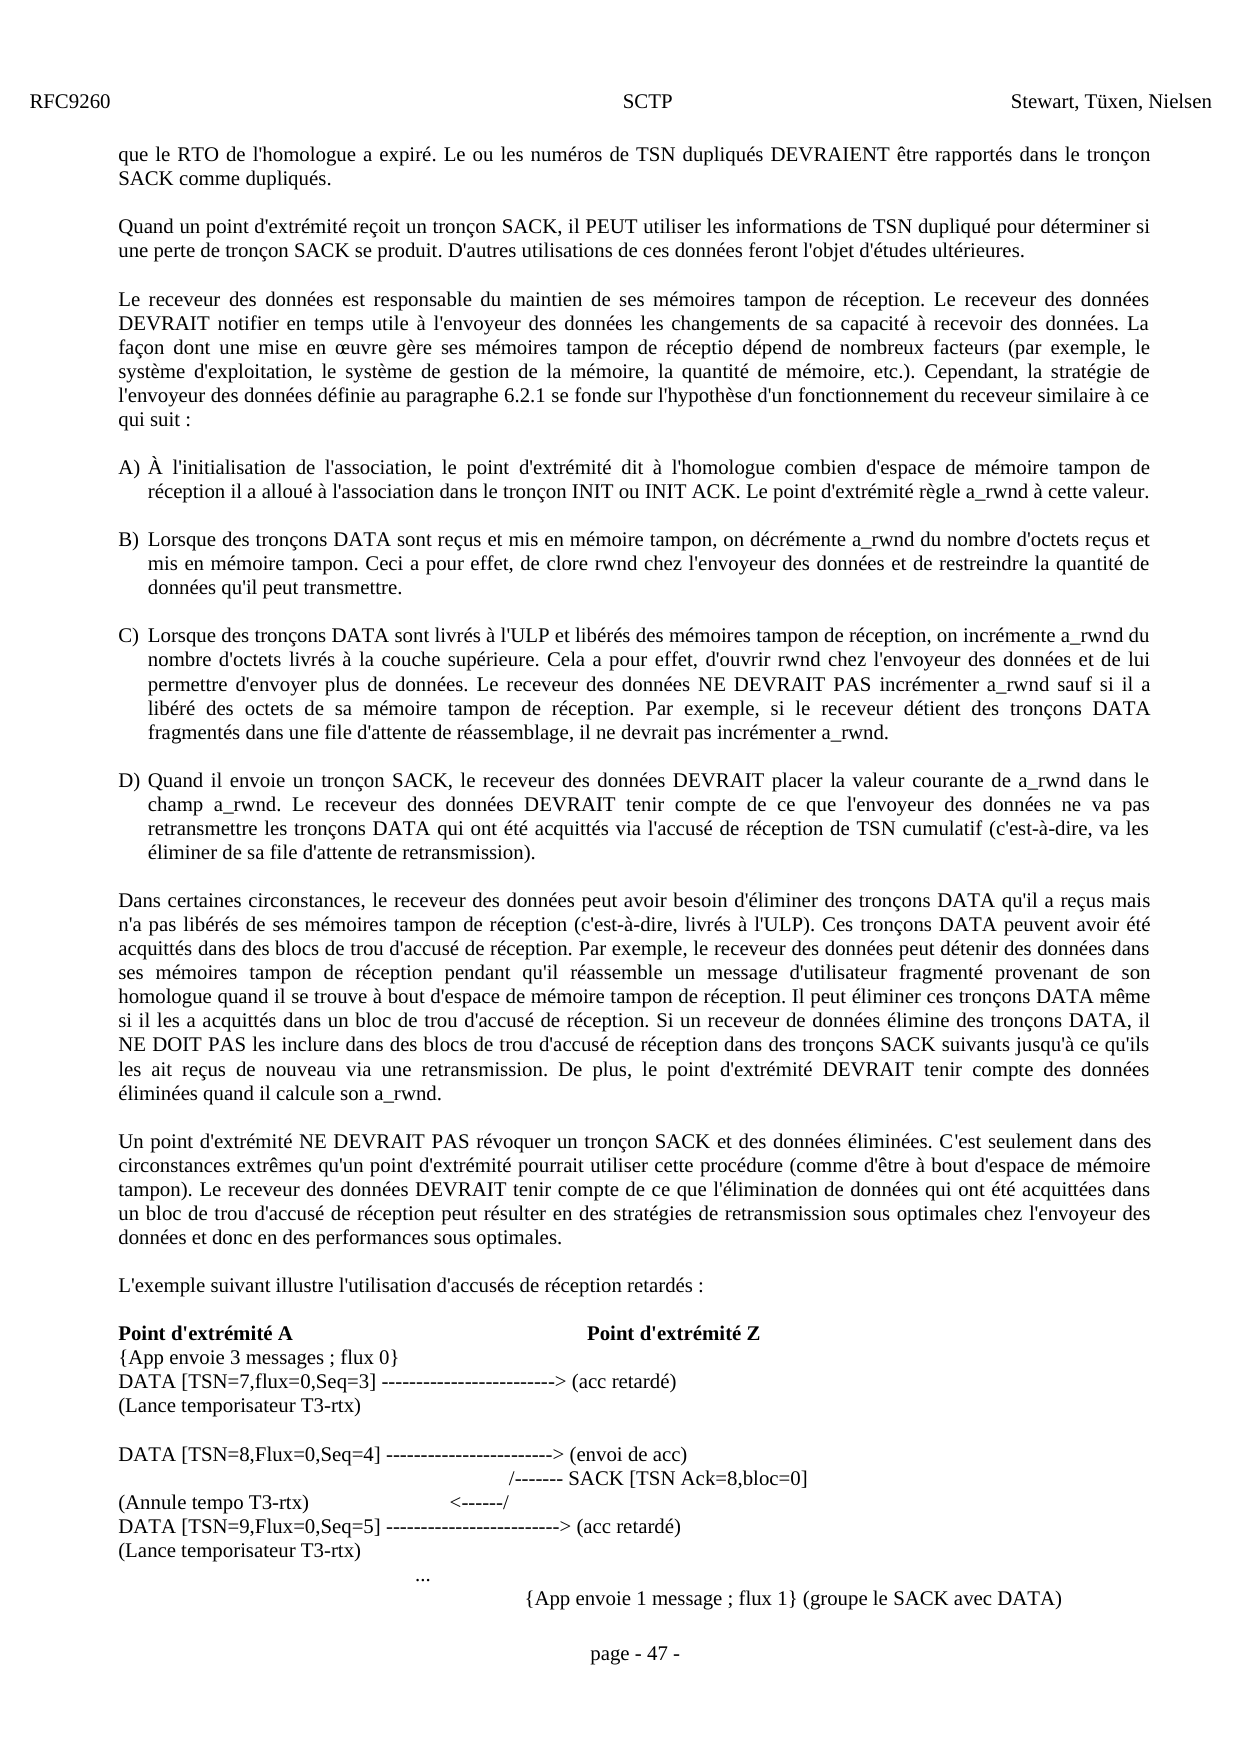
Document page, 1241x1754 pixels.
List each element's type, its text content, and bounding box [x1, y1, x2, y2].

text (Lance temporisateur T3-rtx) [118, 1538, 1152, 1562]
text (Annule tempo T3-rtx) <------/ [118, 1489, 1152, 1514]
text ... [118, 1562, 1152, 1586]
text DATA [TSN=9,Flux=0,Seq=5] -------------------------> (acc retardé) [118, 1514, 1152, 1538]
text Un point d'extrémité NE DEVRAIT PAS révoquer un tronçon SACK et des données éliminées. C'est seulement dans des circonstances extrêmes qu'un point d'extrémité pourrait utiliser cette procédure (comme d'être à bout d'espace de mémoire tampon). Le receveur des données DEVRAIT tenir compte de ce que l'élimination de données qui ont été acquittées dans un bloc de trou d'accusé de réception peut résulter en des stratégies de retransmission sous optimales chez l'envoyeur des données et donc en des performances sous optimales. [118, 1129, 1152, 1249]
text /------- SACK [TSN Ack=8,bloc=0] [118, 1466, 1152, 1489]
text C) Lorsque des tronçons DATA sont livrés à l'ULP et libérés des mémoires tampon de réception, on incrémente a_rwnd du nombre d'octets livrés à la couche supérieure. Cela a pour effet, d'ouvrir rwnd chez l'envoyeur des données et de lui permettre d'envoyer plus de données. Le receveur des données NE DEVRAIT PAS incrémenter a_rwnd sauf si il a libéré des octets de sa mémoire tampon de réception. Par exemple, si le receveur détient des tronçons DATA fragmentés dans une file d'attente de réassemblage, il ne devrait pas incrémenter a_rwnd. [118, 623, 1152, 744]
text (Lance temporisateur T3-rtx) [118, 1393, 1152, 1417]
text Point d'extrémité A Point d'extrémité Z [118, 1321, 1152, 1345]
text {App envoie 1 message ; flux 1} (groupe le SACK avec DATA) [118, 1586, 1152, 1610]
text Dans certaines circonstances, le receveur des données peut avoir besoin d'éliminer des tronçons DATA qu'il a reçus mais n'a pas libérés de ses mémoires tampon de réception (c'est-à-dire, livrés à l'ULP). Ces tronçons DATA peuvent avoir été acquittés dans des blocs de trou d'accusé de réception. Par exemple, le receveur des données peut détenir des données dans ses mémoires tampon de réception pendant qu'il réassemble un message d'utilisateur fragmenté provenant de son homologue quand il se trouve à bout d'espace de mémoire tampon de réception. Il peut éliminer ces tronçons DATA même si il les a acquittés dans un bloc de trou d'accusé de réception. Si un receveur de données élimine des tronçons DATA, il NE DOIT PAS les inclure dans des blocs de trou d'accusé de réception dans des tronçons SACK suivants jusqu'à ce qu'ils les ait reçus de nouveau via une retransmission. De plus, le point d'extrémité DEVRAIT tenir compte des données éliminées quand il calcule son a_rwnd. [118, 888, 1152, 1104]
text A) À l'initialisation de l'association, le point d'extrémité dit à l'homologue combien d'espace de mémoire tampon de réception il a alloué à l'association dans le tronçon INIT ou INIT ACK. Le point d'extrémité règle a_rwnd à cette valeur. [118, 455, 1152, 503]
text Quand un point d'extrémité reçoit un tronçon SACK, il PEUT utiliser les informations de TSN dupliqué pour déterminer si une perte de tronçon SACK se produit. D'autres utilisations de ces données feront l'objet d'études ultérieures. [118, 214, 1152, 262]
text D) Quand il envoie un tronçon SACK, le receveur des données DEVRAIT placer la valeur courante de a_rwnd dans le champ a_rwnd. Le receveur des données DEVRAIT tenir compte de ce que l'envoyeur des données ne va pas retransmettre les tronçons DATA qui ont été acquittés via l'accusé de réception de TSN cumulatif (c'est-à-dire, va les éliminer de sa file d'attente de retransmission). [118, 768, 1152, 864]
text L'exemple suivant illustre l'utilisation d'accusés de réception retardés : [118, 1273, 1152, 1297]
text que le RTO de l'homologue a expiré. Le ou les numéros de TSN dupliqués DEVRAIENT être rapportés dans le tronçon SACK comme dupliqués. [118, 142, 1152, 190]
text B) Lorsque des tronçons DATA sont reçus et mis en mémoire tampon, on décrémente a_rwnd du nombre d'octets reçus et mis en mémoire tampon. Ceci a pour effet, de clore rwnd chez l'envoyeur des données et de restreindre la quantité de données qu'il peut transmettre. [118, 527, 1152, 599]
text Le receveur des données est responsable du maintien de ses mémoires tampon de réception. Le receveur des données DEVRAIT notifier en temps utile à l'envoyeur des données les changements de sa capacité à recevoir des données. La façon dont une mise en œuvre gère ses mémoires tampon de réceptio dépend de nombreux facteurs (par exemple, le système d'exploitation, le système de gestion de la mémoire, la quantité de mémoire, etc.). Cependant, la stratégie de l'envoyeur des données définie au paragraphe 6.2.1 se fonde sur l'hypothèse d'un fonctionnement du receveur similaire à ce qui suit : [118, 286, 1152, 431]
text {App envoie 3 messages ; flux 0} [118, 1345, 1152, 1369]
text DATA [TSN=8,Flux=0,Seq=4] ------------------------> (envoi de acc) [118, 1441, 1152, 1466]
text DATA [TSN=7,flux=0,Seq=3] -------------------------> (acc retardé) [118, 1369, 1152, 1393]
